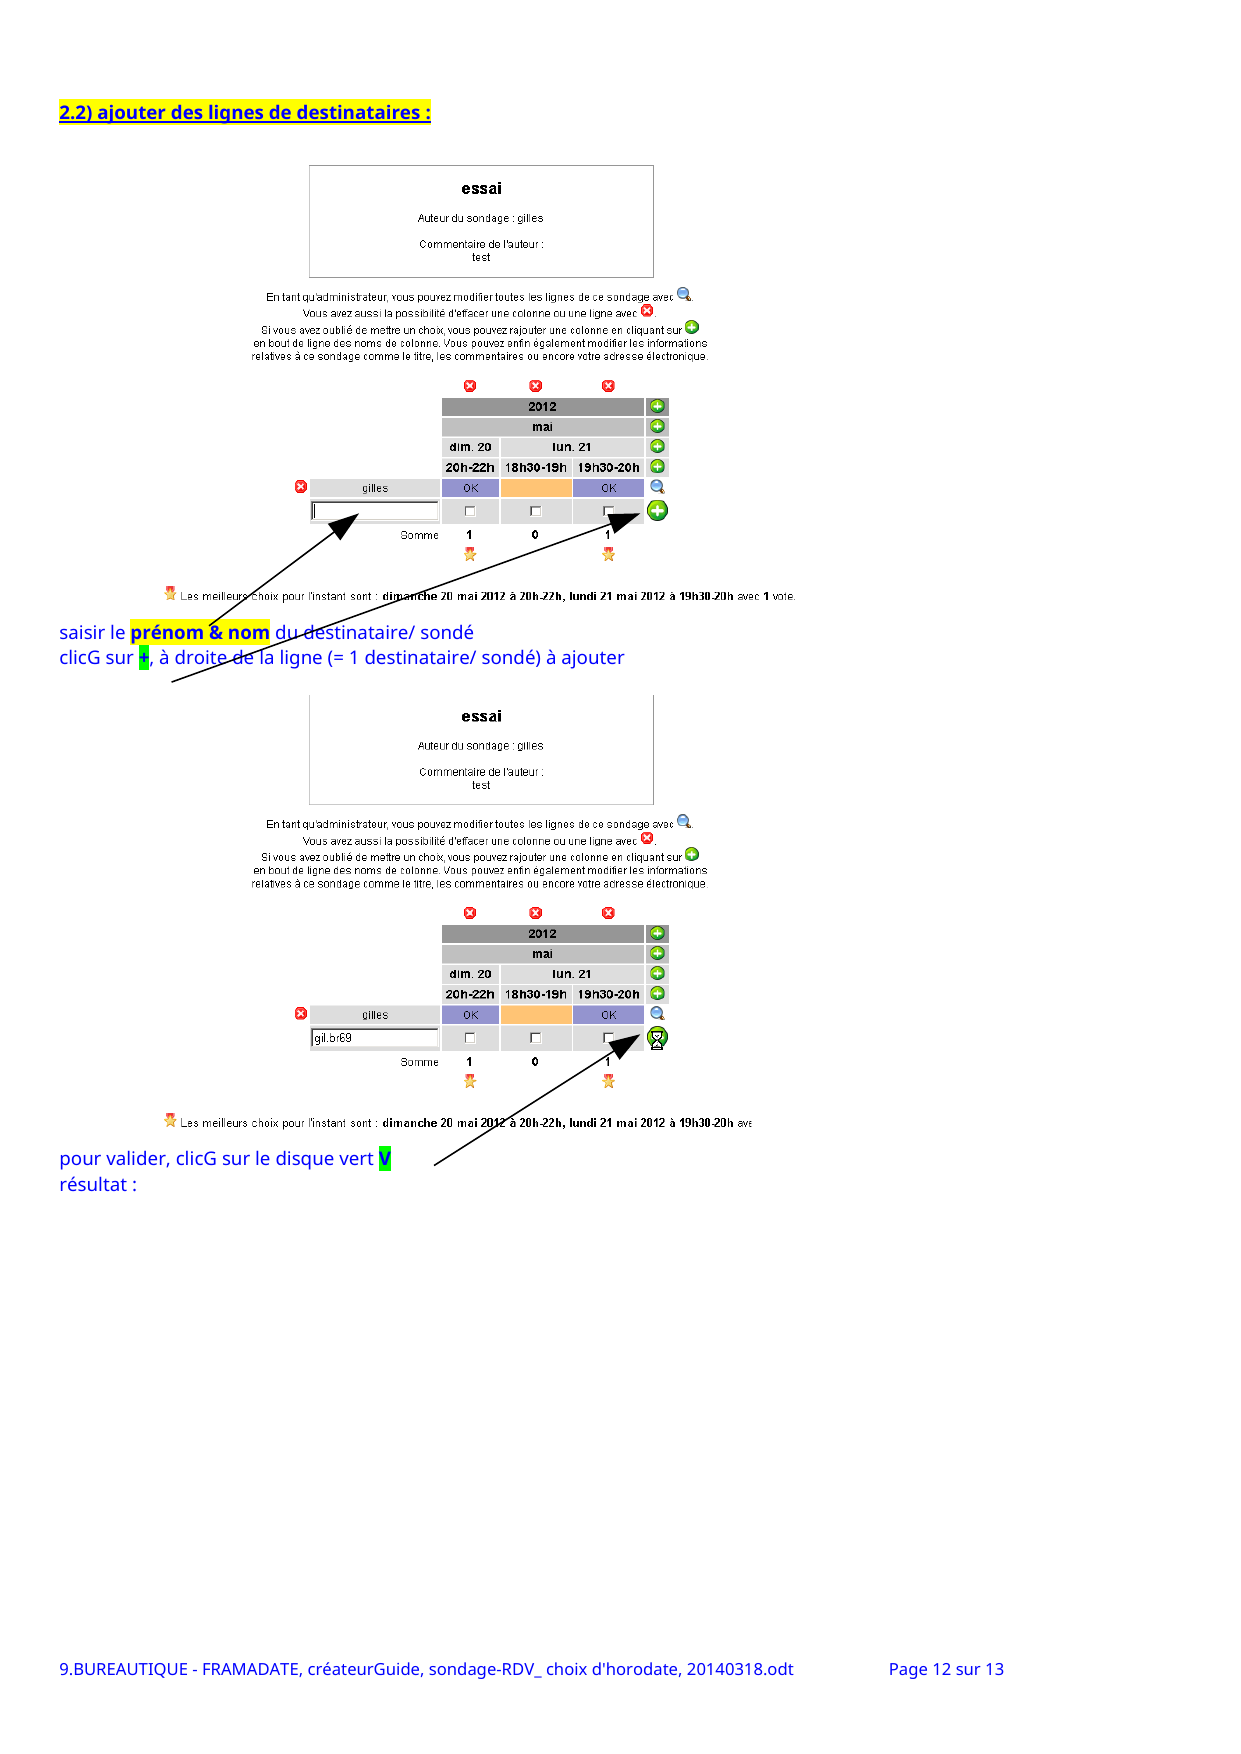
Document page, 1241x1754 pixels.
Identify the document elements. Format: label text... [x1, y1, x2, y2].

text clicG sur +, à droite de la ligne (= 1 destinataire/ sondé) à ajouter [211, 645, 1181, 670]
text pour valider, clicG sur le disque vert V [59, 1146, 1181, 1171]
text saisir le prénom & nom du destinataire/ sondé [280, 619, 1181, 645]
text résultat : [59, 1171, 1181, 1197]
text clicG sur +, à droite de la ligne (= 1 destinataire/ sondé) à ajouter [59, 645, 269, 670]
text saisir le prénom & nom du destinataire/ sondé [59, 619, 338, 645]
text 2.2) ajouter des lignes de destinataires : [59, 99, 1181, 125]
